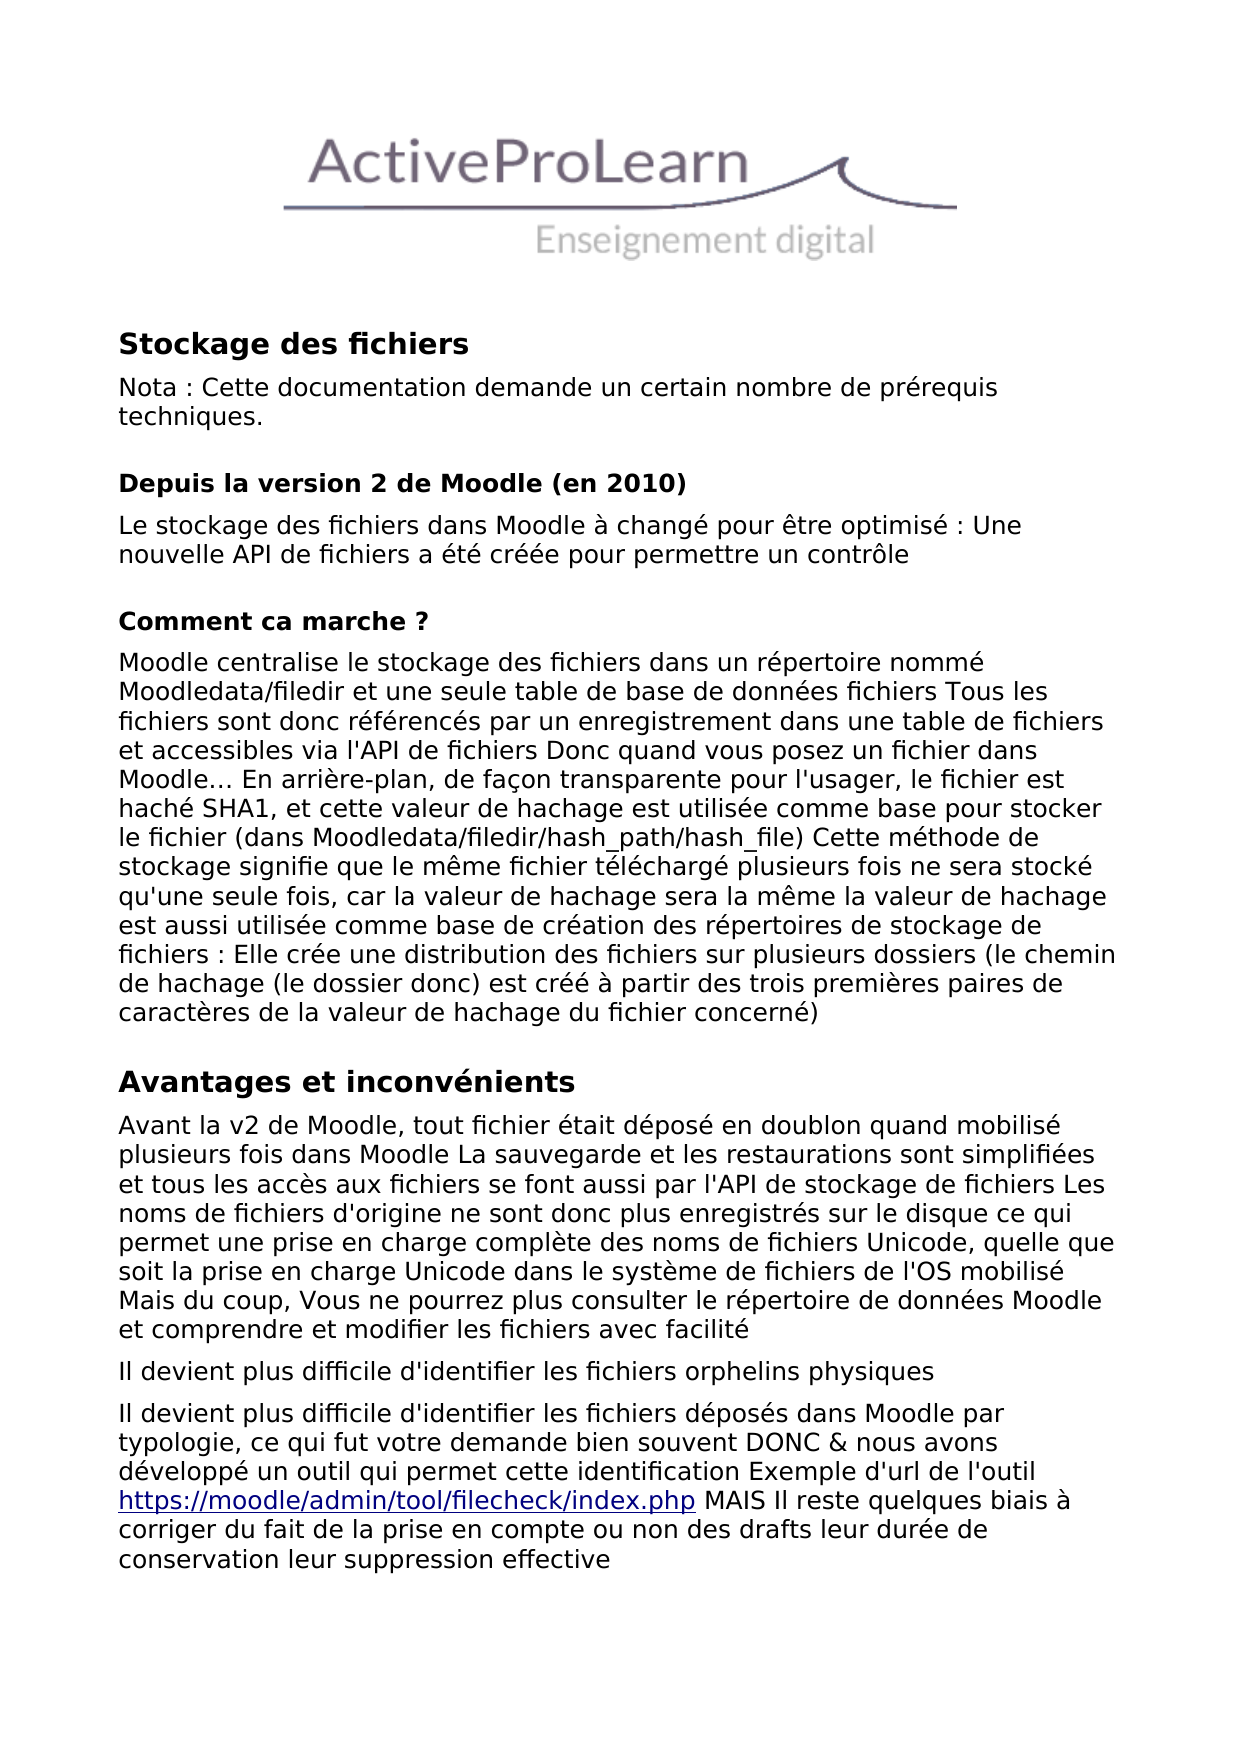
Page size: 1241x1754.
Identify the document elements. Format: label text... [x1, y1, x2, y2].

picture [283, 118, 957, 261]
text Moodle centralise le stockage des fichiers dans un répertoire nommé Moodledata/filedir et une seule table de base de données fichiers Tous les fichiers sont donc référencés par un enregistrement dans une table de fichiers et accessibles via l'API de fichiers Donc quand vous posez un fichier dans Moodle… En arrière-plan, de façon transparente pour l'usager, le fichier est haché SHA1, et cette valeur de hachage est utilisée comme base pour stocker le fichier (dans Moodledata/filedir/hash_path/hash_file) Cette méthode de stockage signifie que le même fichier téléchargé plusieurs fois ne sera stocké qu'une seule fois, car la valeur de hachage sera la même la valeur de hachage est aussi utilisée comme base de création des répertoires de stockage de fichiers : Elle crée une distribution des fichiers sur plusieurs dossiers (le chemin de hachage (le dossier donc) est créé à partir des trois premières paires de caractères de la valeur de hachage du fichier concerné) [118, 648, 1122, 1028]
subtitle Avantages et inconvénients [118, 1065, 1122, 1099]
text Nota : Cette documentation demande un certain nombre de prérequis techniques. [118, 373, 1122, 432]
text Le stockage des fichiers dans Moodle à changé pour être optimisé : Une nouvelle API de fichiers a été créée pour permettre un contrôle [118, 511, 1122, 569]
subtitle Stockage des fichiers [118, 327, 1122, 361]
subtitle Comment ca marche ? [118, 607, 1122, 636]
text Il devient plus difficile d'identifier les fichiers déposés dans Moodle par typologie, ce qui fut votre demande bien souvent DONC & nous avons développé un outil qui permet cette identification Exemple d'url de l'outil https://moodle/admin/tool/filecheck/index.php MAIS Il reste quelques biais à corriger du fait de la prise en compte ou non des drafts leur durée de conservation leur suppression effective [118, 1399, 1122, 1574]
subtitle Depuis la version 2 de Moodle (en 2010) [118, 469, 1122, 498]
text Il devient plus difficile d'identifier les fichiers orphelins physiques [118, 1357, 1122, 1387]
text Avant la v2 de Moodle, tout fichier était déposé en doublon quand mobilisé plusieurs fois dans Moodle La sauvegarde et les restaurations sont simplifiées et tous les accès aux fichiers se font aussi par l'API de stockage de fichiers Les noms de fichiers d'origine ne sont donc plus enregistrés sur le disque ce qui permet une prise en charge complète des noms de fichiers Unicode, quelle que soit la prise en charge Unicode dans le système de fichiers de l'OS mobilisé Mais du coup, Vous ne pourrez plus consulter le répertoire de données Moodle et comprendre et modifier les fichiers avec facilité [118, 1112, 1122, 1345]
